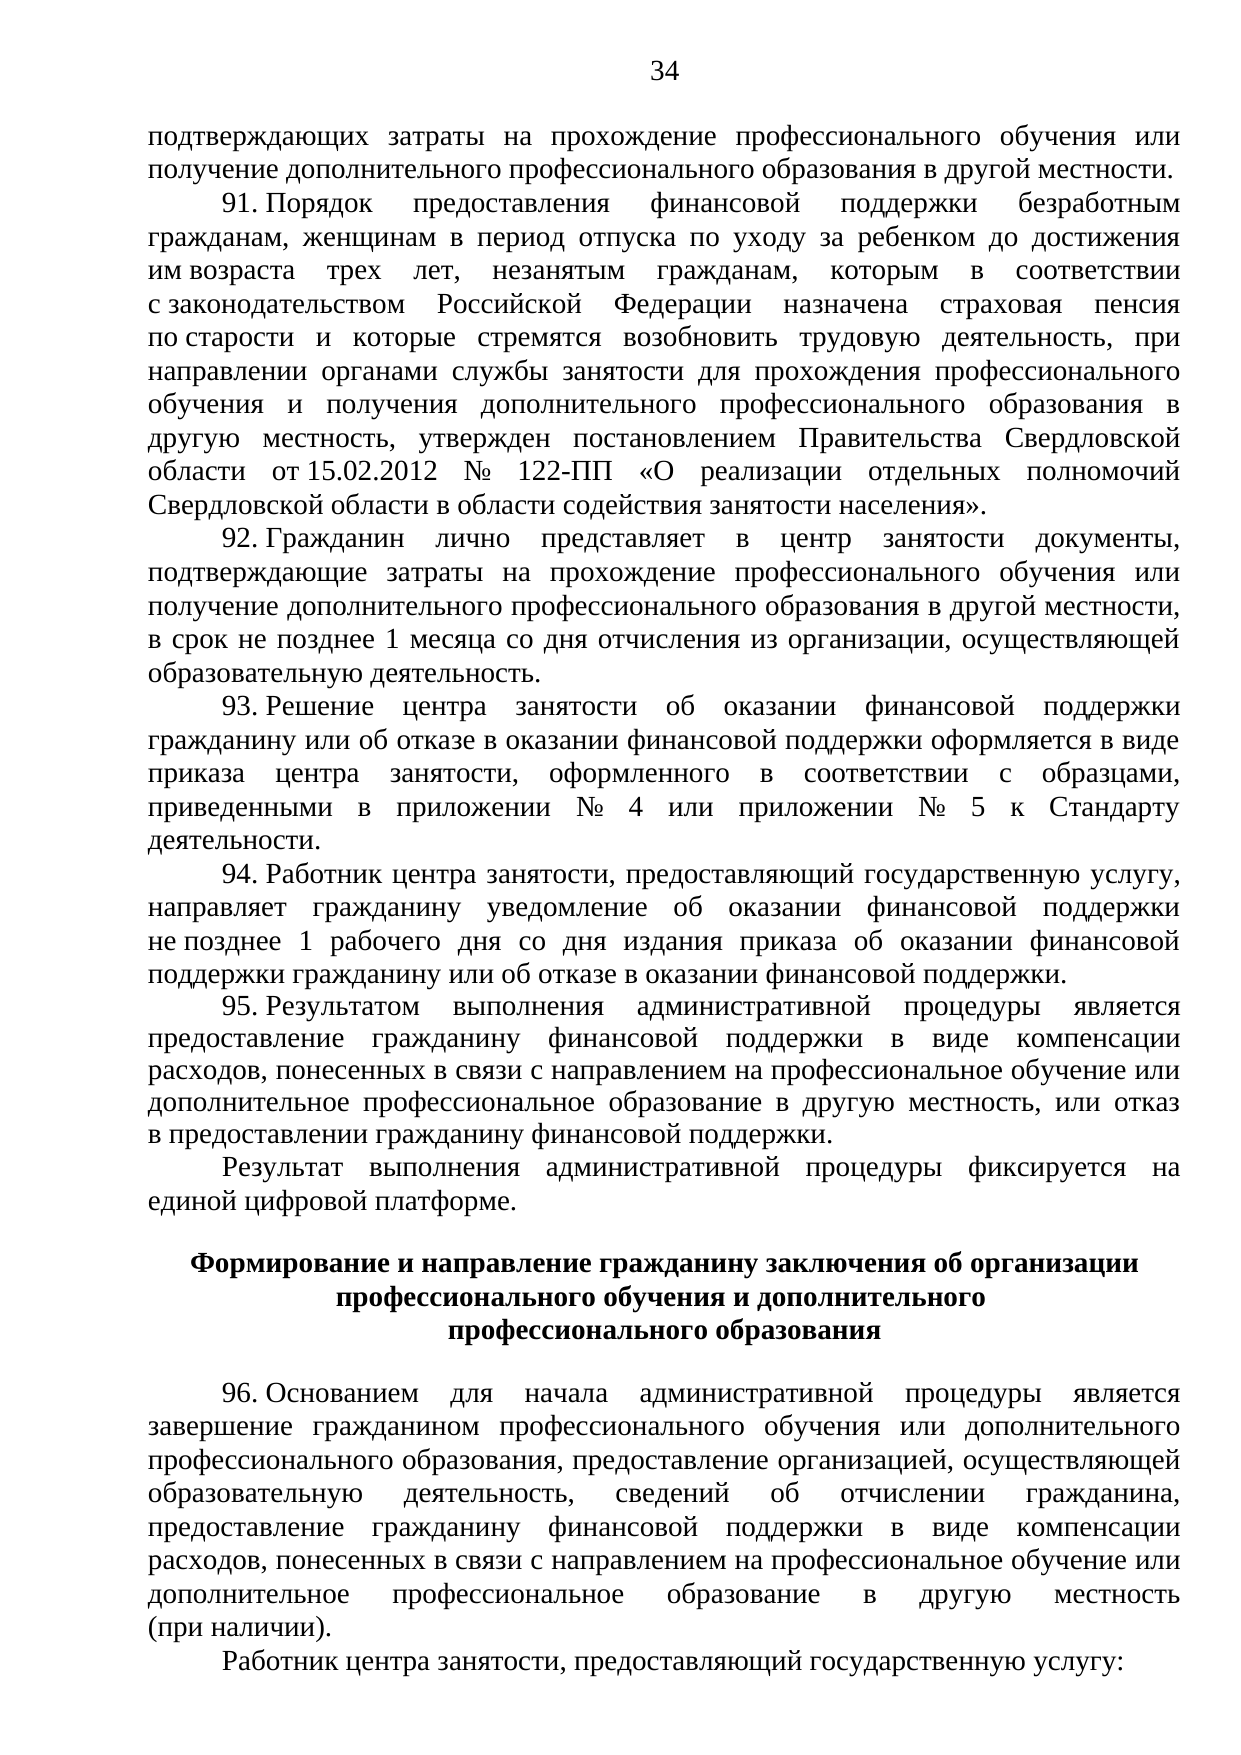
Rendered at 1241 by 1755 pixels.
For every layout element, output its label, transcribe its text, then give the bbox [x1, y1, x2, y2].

text 96. Основанием для начала административной процедуры является завершение гражданином профессионального обучения или дополнительного профессионального образования, предоставление организацией, осуществляющей образовательную деятельность, сведений об отчислении гражданина, предоставление гражданину финансовой поддержки в виде компенсации расходов, понесенных в связи с направлением на профессиональное обучение или дополнительное профессиональное образование в другую местность (при наличии). [148, 1375, 1181, 1643]
text Результат выполнения административной процедуры фиксируется на единой цифровой платформе. [148, 1149, 1181, 1217]
text Работник центра занятости, предоставляющий государственную услугу: [148, 1643, 1181, 1677]
text Формирование и направление гражданину заключения об организации профессионального обучения и дополнительного [148, 1245, 1181, 1312]
text подтверждающих затраты на прохождение профессионального обучения или получение дополнительного профессионального образования в другой местности. [148, 118, 1181, 185]
text 93. Решение центра занятости об оказании финансовой поддержки гражданину или об отказе в оказании финансовой поддержки оформляется в виде приказа центра занятости, оформленного в соответствии с образцами, приведенными в приложении № 4 или приложении № 5 к Стандарту деятельности. [148, 688, 1181, 856]
text 94. Работник центра занятости, предоставляющий государственную услугу, направляет гражданину уведомление об оказании финансовой поддержки не позднее 1 рабочего дня со дня издания приказа об оказании финансовой поддержки гражданину или об отказе в оказании финансовой поддержки. [148, 856, 1181, 990]
text профессионального образования [148, 1312, 1181, 1346]
text 91. Порядок предоставления финансовой поддержки безработным гражданам, женщинам в период отпуска по уходу за ребенком до достижения им возраста трех лет, незанятым гражданам, которым в соответствии с законодательством Российской Федерации назначена страховая пенсия по старости и которые стремятся возобновить трудовую деятельность, при направлении органами службы занятости для прохождения профессионального обучения и получения дополнительного профессионального образования в другую местность, утвержден постановлением Правительства Свердловской области от 15.02.2012 № 122-ПП «О реализации отдельных полномочий Свердловской области в области содействия занятости населения». [148, 185, 1181, 521]
text 95. Результатом выполнения административной процедуры является предоставление гражданину финансовой поддержки в виде компенсации расходов, понесенных в связи с направлением на профессиональное обучение или дополнительное профессиональное образование в другую местность, или отказ в предоставлении гражданину финансовой поддержки. [148, 990, 1181, 1149]
text 92. Гражданин лично представляет в центр занятости документы, подтверждающие затраты на прохождение профессионального обучения или получение дополнительного профессионального образования в другой местности, в срок не позднее 1 месяца со дня отчисления из организации, осуществляющей образовательную деятельность. [148, 521, 1181, 688]
